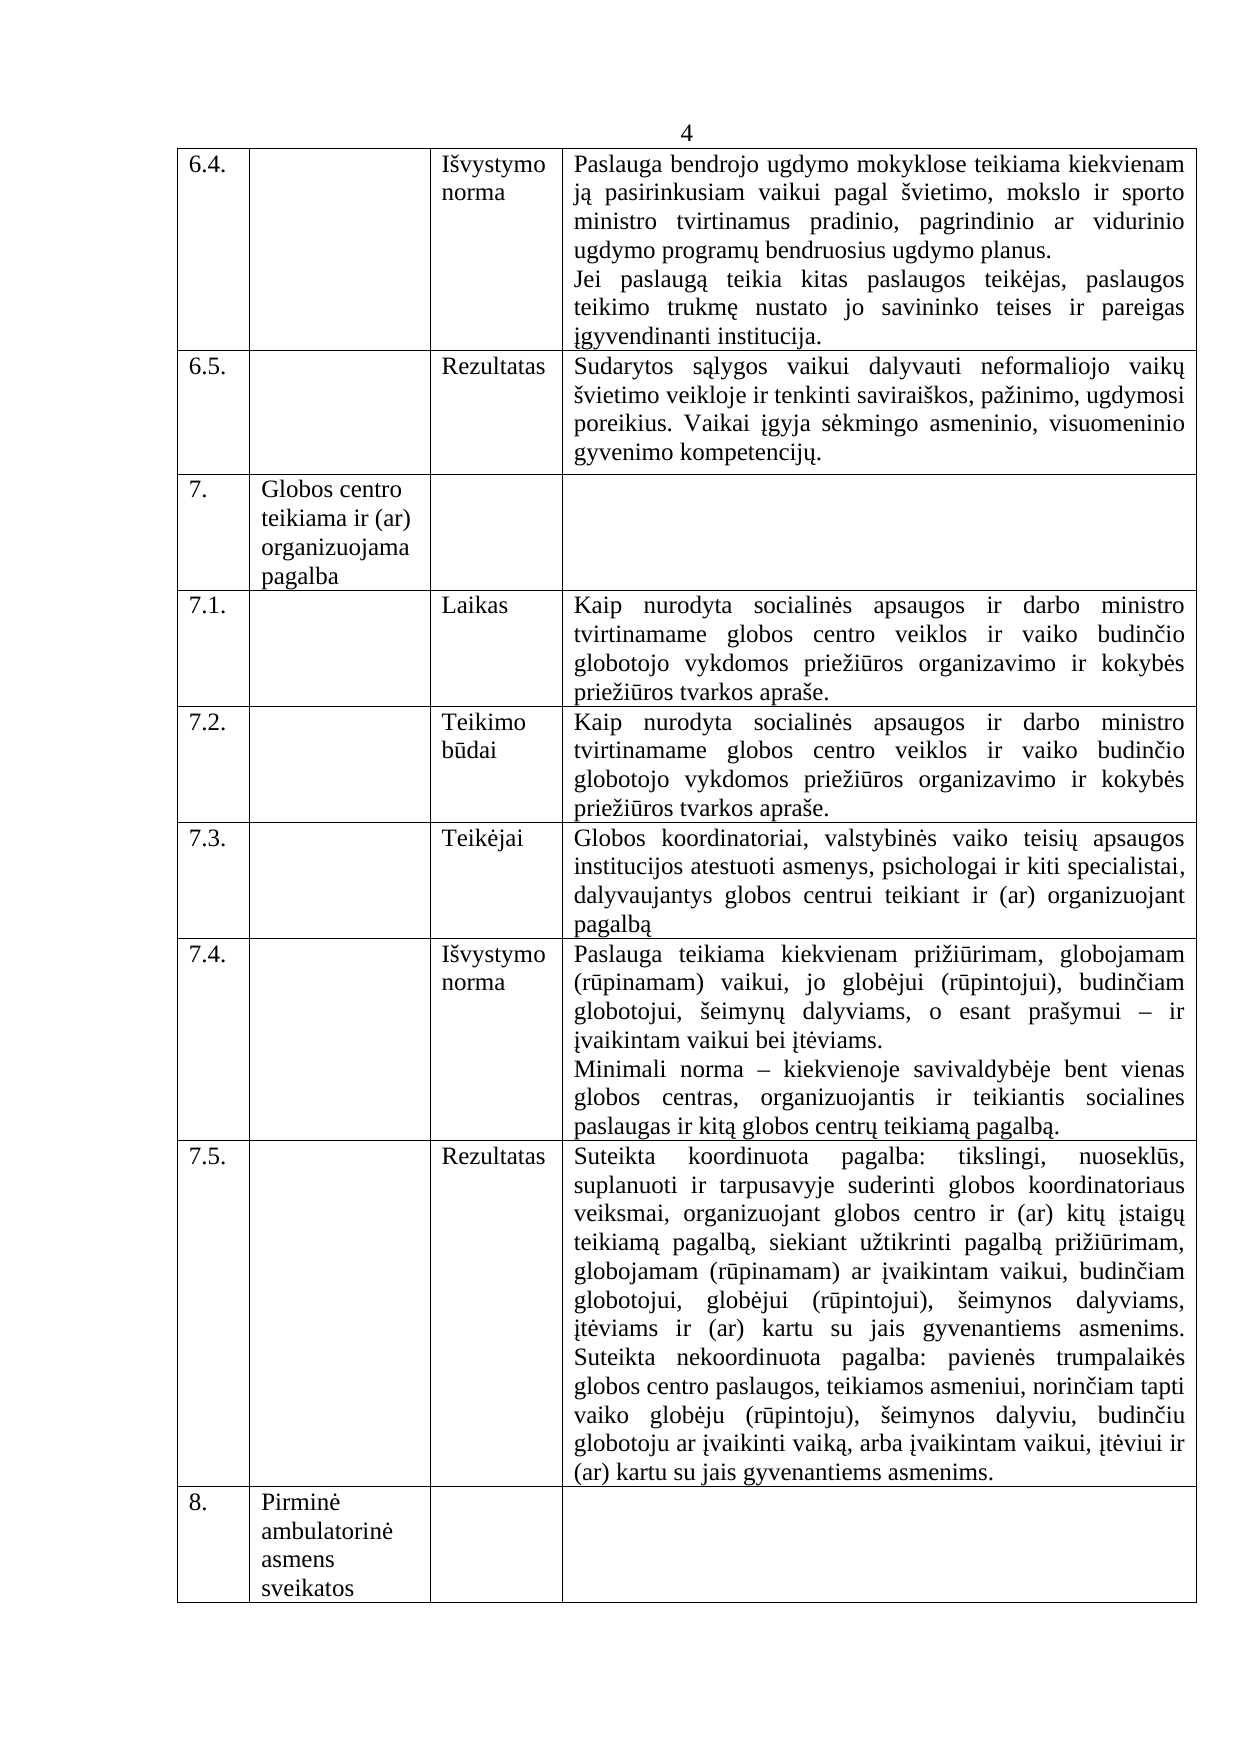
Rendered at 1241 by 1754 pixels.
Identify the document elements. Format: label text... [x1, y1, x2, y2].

table_cell [250, 1141, 430, 1486]
table_cell Globos koordinatoriai, valstybinės vaiko teisių apsaugos institucijos atestuoti asmenys, psichologai ir kiti specialistai, dalyvaujantys globos centrui teikiant ir (ar) organizuojant pagalbą [563, 823, 1196, 938]
table_cell 7.1. [178, 591, 249, 706]
table_cell Teikimo būdai [431, 707, 562, 822]
table_cell Kaip nurodyta socialinės apsaugos ir darbo ministro tvirtinamame globos centro veiklos ir vaiko budinčio globotojo vykdomos priežiūros organizavimo ir kokybės priežiūros tvarkos apraše. [563, 707, 1196, 822]
table_cell [431, 1487, 562, 1602]
table_cell 7.2. [178, 707, 249, 822]
table_cell [250, 939, 430, 1140]
table_cell 7.5. [178, 1141, 249, 1486]
table_cell 6.4. [178, 149, 249, 350]
table_cell Teikėjai [431, 823, 562, 938]
table_cell Suteikta koordinuota pagalba: tikslingi, nuoseklūs, suplanuoti ir tarpusavyje suderinti globos koordinatoriaus veiksmai, organizuojant globos centro ir (ar) kitų įstaigų teikiamą pagalbą, siekiant užtikrinti pagalbą prižiūrimam, globojamam (rūpinamam) ar įvaikintam vaikui, budinčiam globotojui, globėjui (rūpintojui), šeimynos dalyviams, įtėviams ir (ar) kartu su jais gyvenantiems asmenims. Suteikta nekoordinuota pagalba: pavienės trumpalaikės globos centro paslaugos, teikiamos asmeniui, norinčiam tapti vaiko globėju (rūpintoju), šeimynos dalyviu, budinčiu globotoju ar įvaikinti vaiką, arba įvaikintam vaikui, įtėviui ir (ar) kartu su jais gyvenantiems asmenims. [563, 1141, 1196, 1486]
table_cell Rezultatas [431, 1141, 562, 1486]
table_cell [563, 475, 1196, 589]
table_cell [563, 1487, 1196, 1602]
table_cell Globos centro teikiama ir (ar) organizuojama pagalba [250, 475, 430, 589]
table_cell [250, 707, 430, 822]
table_cell Laikas [431, 591, 562, 706]
table_cell Pirminė ambulatorinė asmens sveikatos [250, 1487, 430, 1602]
table_cell 6.5. [178, 351, 249, 473]
table_cell Paslauga bendrojo ugdymo mokyklose teikiama kiekvienam ją pasirinkusiam vaikui pagal švietimo, mokslo ir sporto ministro tvirtinamus pradinio, pagrindinio ar vidurinio ugdymo programų bendruosius ugdymo planus. Jei paslaugą teikia kitas paslaugos teikėjas, paslaugos teikimo trukmę nustato jo savininko teises ir pareigas įgyvendinanti institucija. [563, 149, 1196, 350]
table_cell Išvystymo norma [431, 939, 562, 1140]
table_cell 7. [178, 475, 249, 589]
table_cell [250, 823, 430, 938]
table_cell [250, 591, 430, 706]
table_cell Paslauga teikiama kiekvienam prižiūrimam, globojamam (rūpinamam) vaikui, jo globėjui (rūpintojui), budinčiam globotojui, šeimynų dalyviams, o esant prašymui – ir įvaikintam vaikui bei įtėviams. Minimali norma – kiekvienoje savivaldybėje bent vienas globos centras, organizuojantis ir teikiantis socialines paslaugas ir kitą globos centrų teikiamą pagalbą. [563, 939, 1196, 1140]
table_cell Išvystymo norma [431, 149, 562, 350]
table_cell Kaip nurodyta socialinės apsaugos ir darbo ministro tvirtinamame globos centro veiklos ir vaiko budinčio globotojo vykdomos priežiūros organizavimo ir kokybės priežiūros tvarkos apraše. [563, 591, 1196, 706]
table_cell 7.4. [178, 939, 249, 1140]
table_cell 8. [178, 1487, 249, 1602]
table_cell [250, 149, 430, 350]
table_cell Sudarytos sąlygos vaikui dalyvauti neformaliojo vaikų švietimo veikloje ir tenkinti saviraiškos, pažinimo, ugdymosi poreikius. Vaikai įgyja sėkmingo asmeninio, visuomeninio gyvenimo kompetencijų. [563, 351, 1196, 473]
table_cell Rezultatas [431, 351, 562, 473]
table_cell [250, 351, 430, 473]
table_cell 7.3. [178, 823, 249, 938]
table_cell [431, 475, 562, 589]
